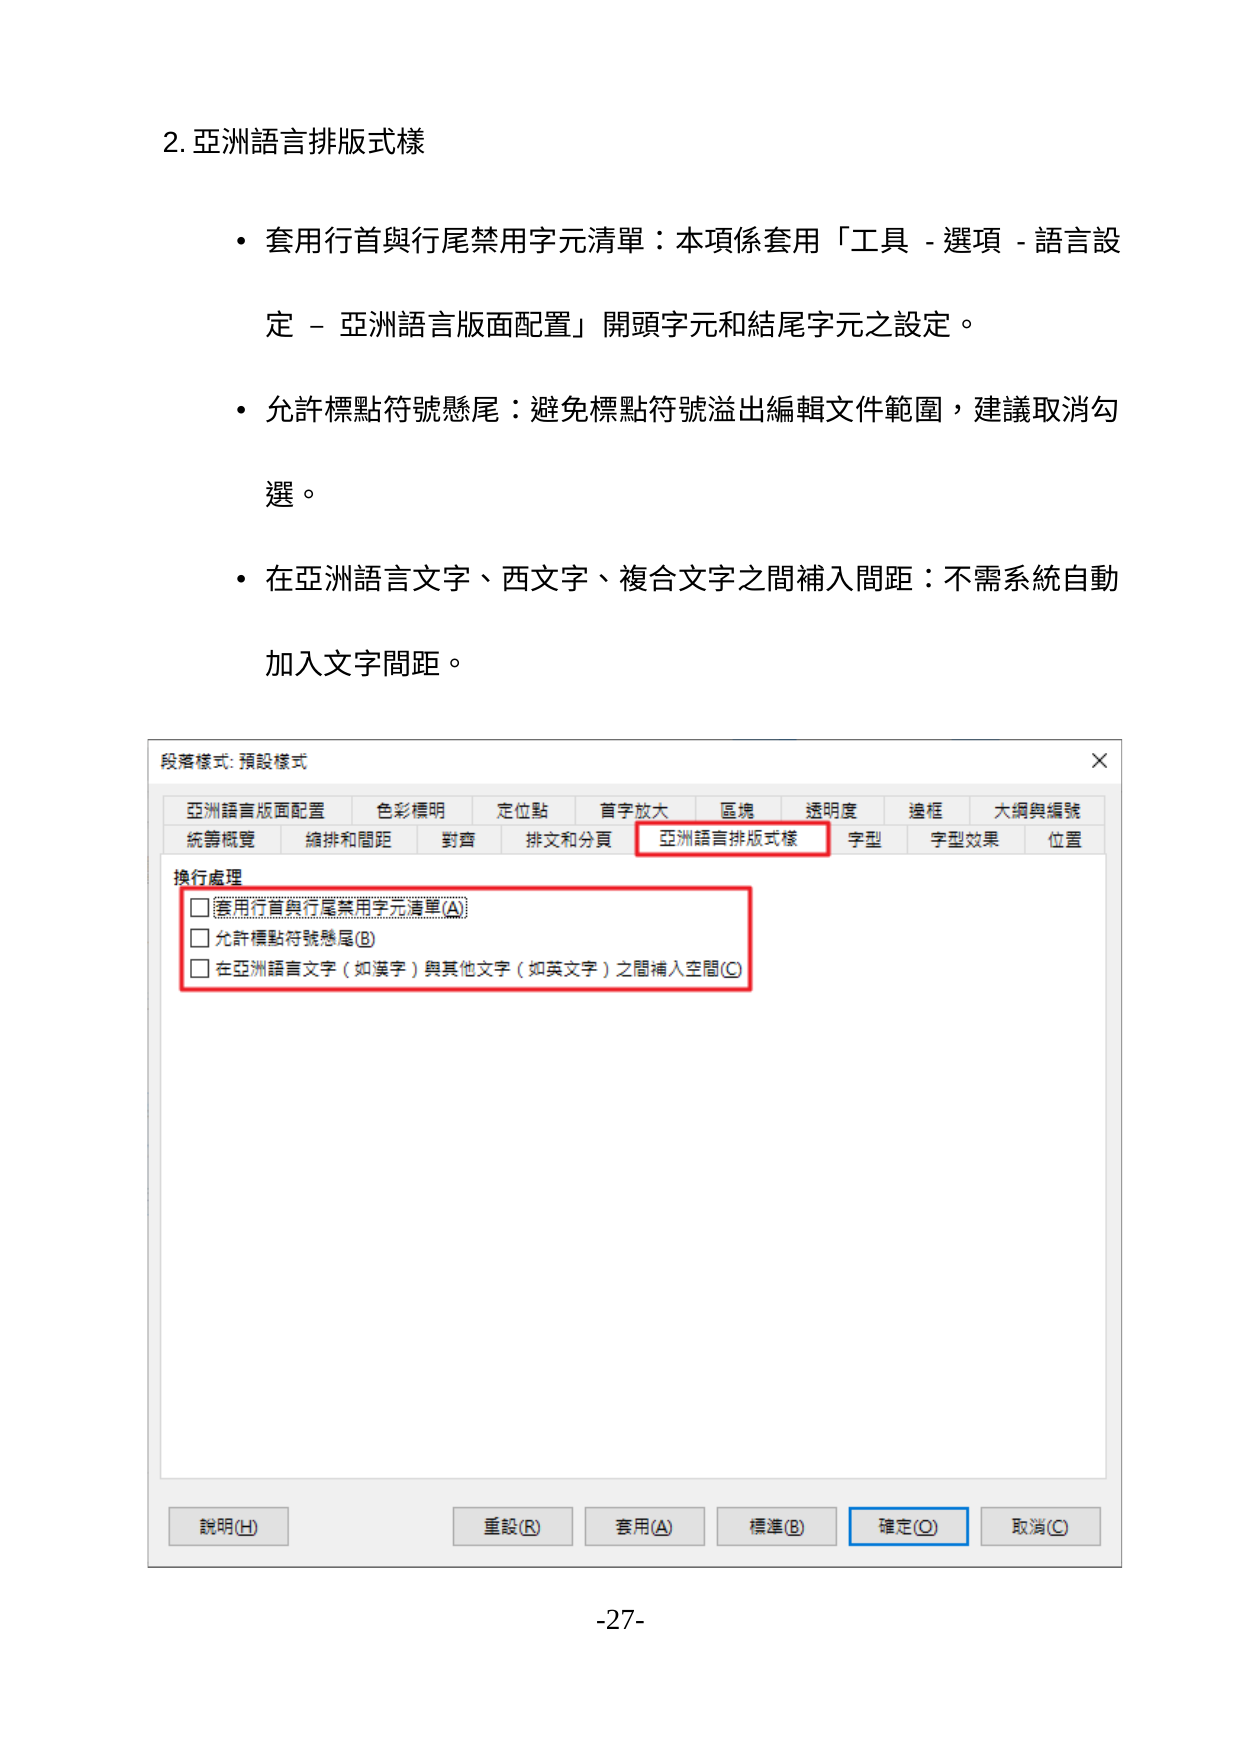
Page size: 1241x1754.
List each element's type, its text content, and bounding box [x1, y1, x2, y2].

picture [147, 739, 1123, 1568]
list 在亞洲語言文字、西文字、複合文字之間補入間距：不需系統自動加入文字間距。 [236, 556, 1122, 682]
list 允許標點符號懸尾：避免標點符號溢出編輯文件範圍，建議取消勾選。 [236, 386, 1122, 513]
list 亞洲語言排版式樣 [162, 118, 1122, 160]
list 套用行首與行尾禁用字元清單：本項係套用「工具 - 選項 - 語言設定 – 亞洲語言版面配置」開頭字元和結尾字元之設定。 [236, 217, 1122, 344]
